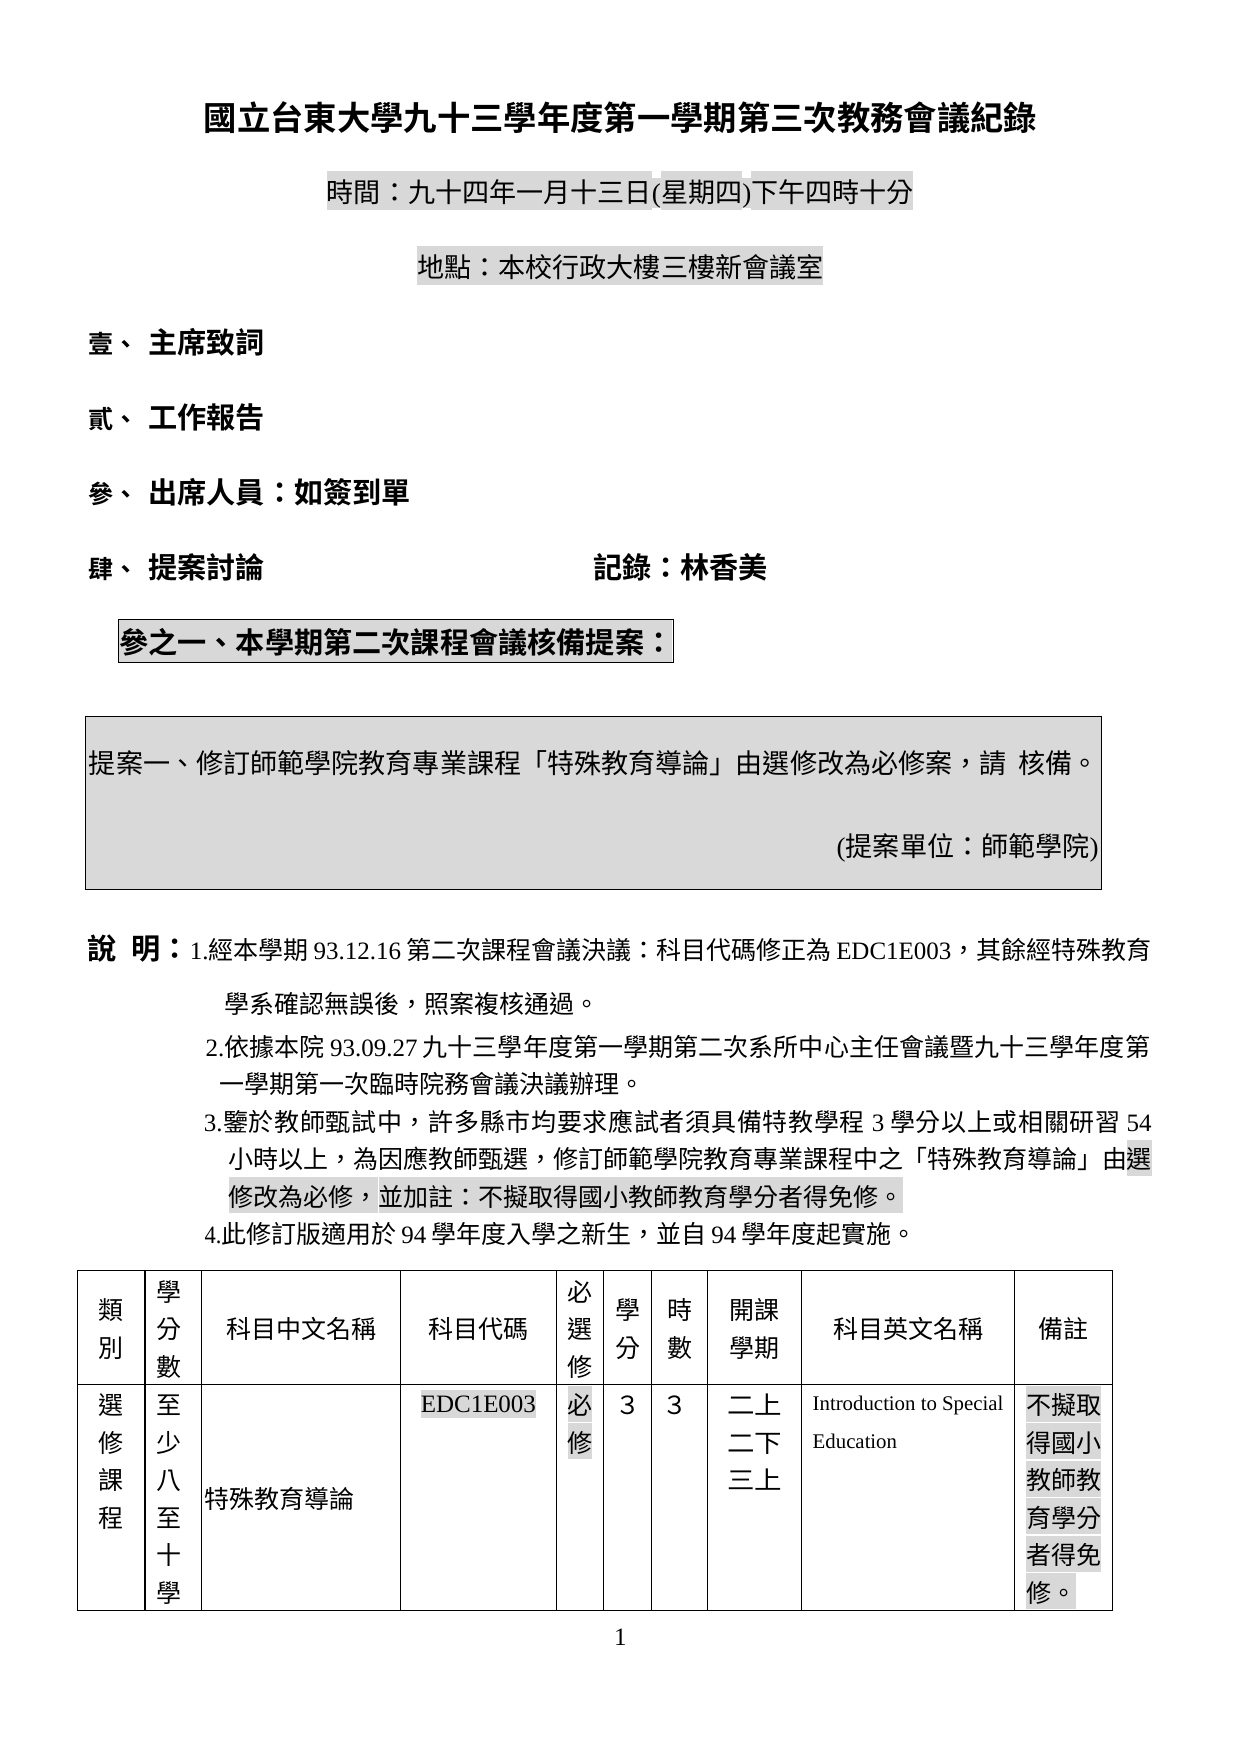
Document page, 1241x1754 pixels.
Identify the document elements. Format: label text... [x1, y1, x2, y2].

table_cell 二上 二下 三上 [708, 1385, 801, 1610]
table_cell ３ [604, 1385, 651, 1610]
text 說 明：1.經本學期93.12.16第二次課程會議決議：科目代碼修正為EDC1E003，其餘經特殊教育學系確認無誤後，照案複核通過。 [87, 909, 1152, 1021]
text 國立台東大學九十三學年度第一學期第三次教務會議紀錄 [89, 78, 1152, 153]
text 3.鑒於教師甄試中，許多縣市均要求應試者須具備特教學程3學分以上或相關研習54小時以上，為因應教師甄選，修訂師範學院教育專業課程中之「特殊教育導論」由選修改為必修，並加註：不擬取得國小教師教育學分者得免修。 [203, 1102, 1152, 1214]
table_cell 至少八至十學 [146, 1385, 201, 1610]
table_header 必選修 [557, 1271, 603, 1384]
table_header 類 別 [78, 1271, 144, 1384]
table_header 學分數 [146, 1271, 201, 1384]
list 主席致詞 [89, 303, 1152, 378]
table_cell EDC1E003 [401, 1385, 556, 1610]
table_header 學分 [604, 1271, 651, 1384]
table_header 提案一、修訂師範學院教育專業課程「特殊教育導論」由選修改為必修案，請 核備。 (提案單位：師範學院) [86, 717, 1101, 889]
table_cell 不擬取得國小教師教育學分者得免修。 [1015, 1385, 1112, 1610]
text 4.此修訂版適用於94學年度入學之新生，並自94學年度起實施。 [156, 1214, 1152, 1252]
table_header 時數 [652, 1271, 707, 1384]
text 參之一、本學期第二次課程會議核備提案： [89, 603, 1152, 678]
text 2.依據本院93.09.27九十三學年度第一學期第二次系所中心主任會議暨九十三學年度第一學期第一次臨時院務會議決議辦理。 [205, 1027, 1152, 1102]
table_header 科目中文名稱 [202, 1271, 400, 1384]
table_cell Introduction to Special Education [802, 1385, 1014, 1610]
list 工作報告 [89, 378, 1152, 453]
table_header 科目英文名稱 [802, 1271, 1014, 1384]
table_header 備註 [1015, 1271, 1112, 1384]
table_cell 必修 [557, 1385, 603, 1610]
table_cell 特殊教育導論 [202, 1385, 400, 1610]
table_cell ３ [652, 1385, 707, 1610]
list 出席人員：如簽到單 [89, 453, 1152, 528]
text 時間：九十四年一月十三日(星期四)下午四時十分 [89, 153, 1152, 228]
table_header 科目代碼 [401, 1271, 556, 1384]
table_header 開課學期 [708, 1271, 801, 1384]
list 提案討論 記錄：林香美 [89, 528, 1152, 603]
text 地點：本校行政大樓三樓新會議室 [89, 228, 1152, 303]
table_cell 選 修 課 程 [78, 1385, 144, 1610]
